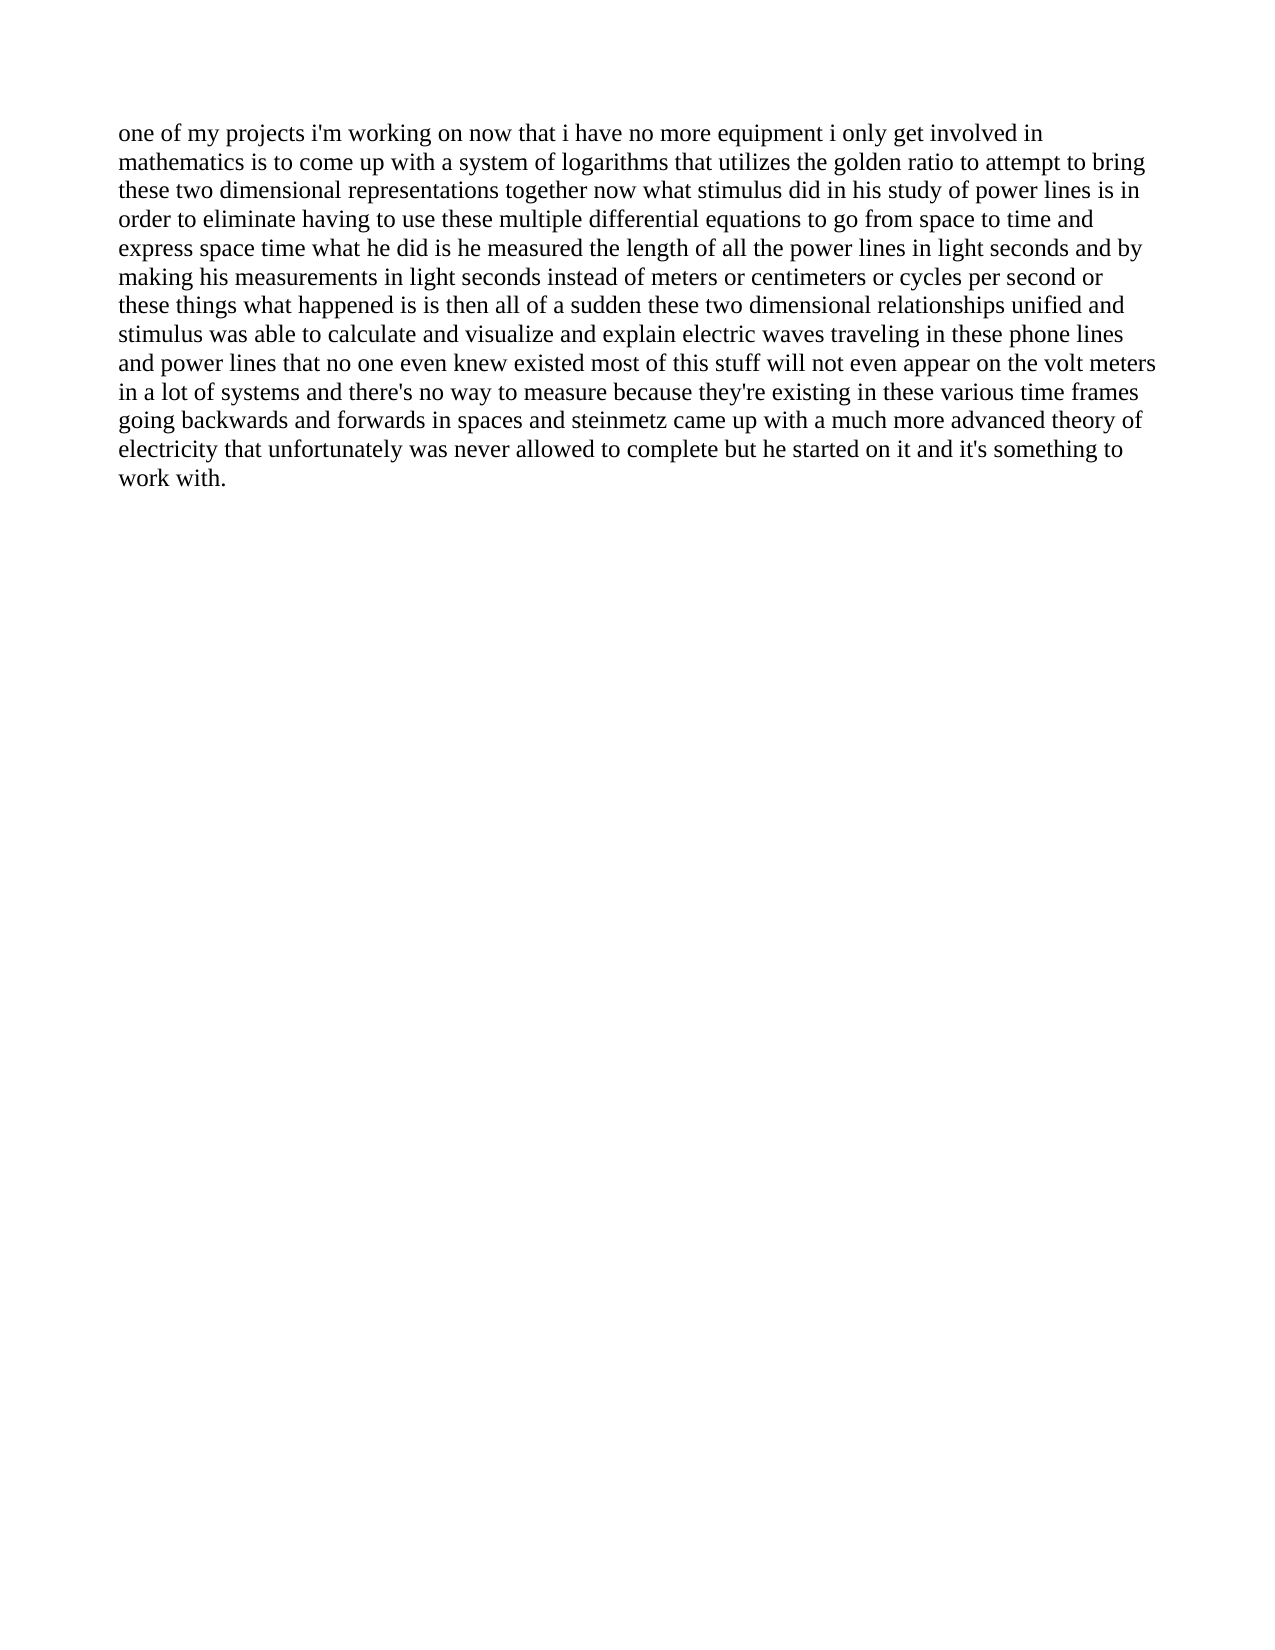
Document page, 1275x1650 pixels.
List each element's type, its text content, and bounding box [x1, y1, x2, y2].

text one of my projects i'm working on now that i have no more equipment i only get involved in mathematics is to come up with a system of logarithms that utilizes the golden ratio to attempt to bring these two dimensional representations together now what stimulus did in his study of power lines is in order to eliminate having to use these multiple differential equations to go from space to time and express space time what he did is he measured the length of all the power lines in light seconds and by making his measurements in light seconds instead of meters or centimeters or cycles per second or these things what happened is is then all of a sudden these two dimensional relationships unified and stimulus was able to calculate and visualize and explain electric waves traveling in these phone lines and power lines that no one even knew existed most of this stuff will not even appear on the volt meters in a lot of systems and there's no way to measure because they're existing in these various time frames going backwards and forwards in spaces and steinmetz came up with a much more advanced theory of electricity that unfortunately was never allowed to complete but he started on it and it's something to work with. [118, 118, 1157, 492]
